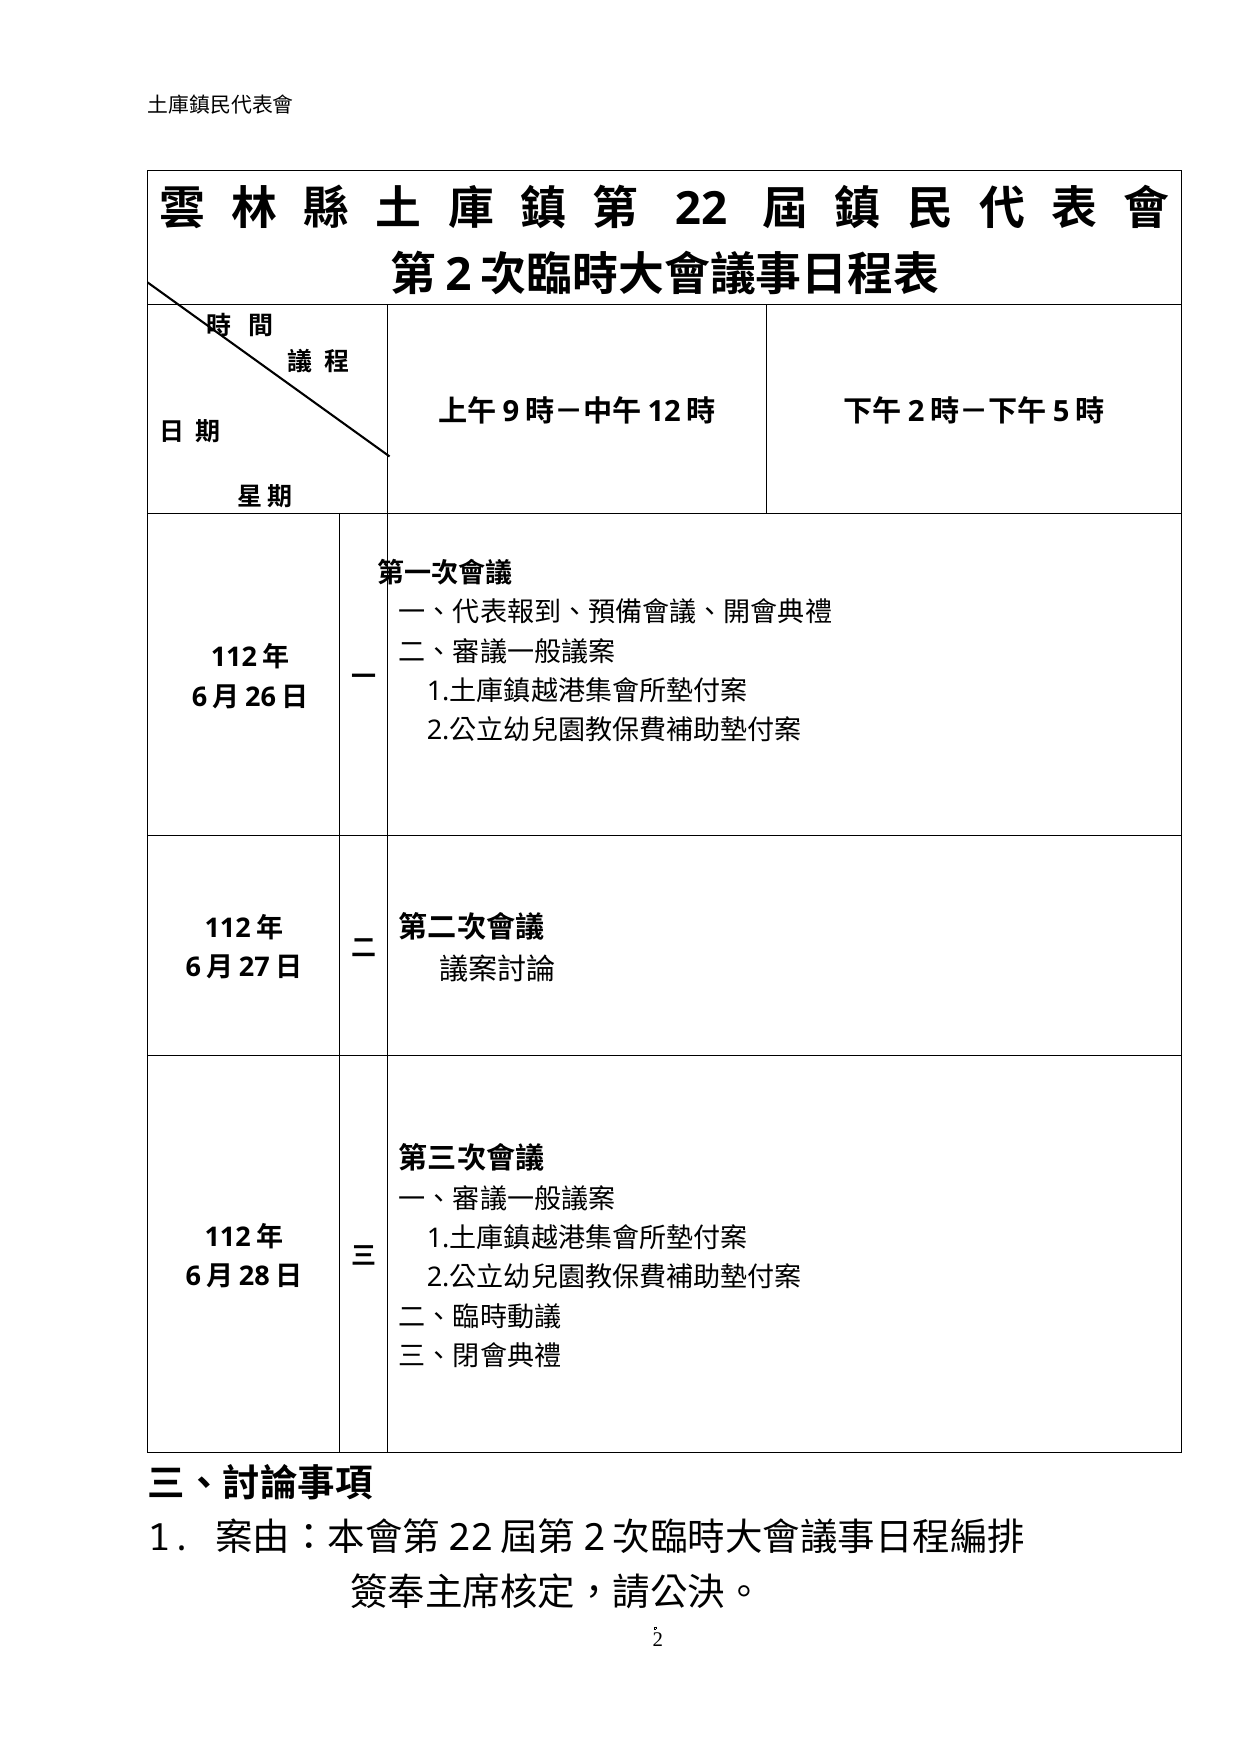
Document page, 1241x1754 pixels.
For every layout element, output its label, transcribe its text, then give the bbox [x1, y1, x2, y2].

table_cell 一 [340, 514, 387, 835]
text 三、討論事項 [148, 1453, 1162, 1507]
table_cell 第三次會議 一、審議一般議案 1.土庫鎮越港集會所墊付案 2.公立幼兒園教保費補助墊付案 二、臨時動議 三、閉會典禮 [388, 1056, 1181, 1452]
table_cell 第二次會議 議案討論 [388, 836, 1181, 1055]
table_header 雲林縣土庫鎮第22屆鎮民代表會 第2次臨時大會議事日程表 [148, 171, 1181, 304]
table_cell 二 [340, 836, 387, 1055]
table_cell 上午9時－中午12時 [388, 305, 766, 513]
table_cell 112年 6月26日 [148, 514, 339, 835]
table_cell 112年 6月27日 [148, 836, 339, 1055]
text 簽奉主席核定，請公決。 [148, 1562, 1162, 1616]
text 1. 案由：本會第22屆第2次臨時大會議事日程編排 [148, 1507, 1162, 1562]
table_cell 下午2時－下午5時 [767, 305, 1181, 513]
table_cell 時 間 議 程 日 期 星 期 [148, 305, 387, 513]
table_cell 三 [340, 1056, 387, 1452]
table_cell 第一次會議 一、代表報到、預備會議、開會典禮 二、審議一般議案 1.土庫鎮越港集會所墊付案 2.公立幼兒園教保費補助墊付案 [388, 514, 1181, 835]
table_cell 112年 6月28日 [148, 1056, 339, 1452]
